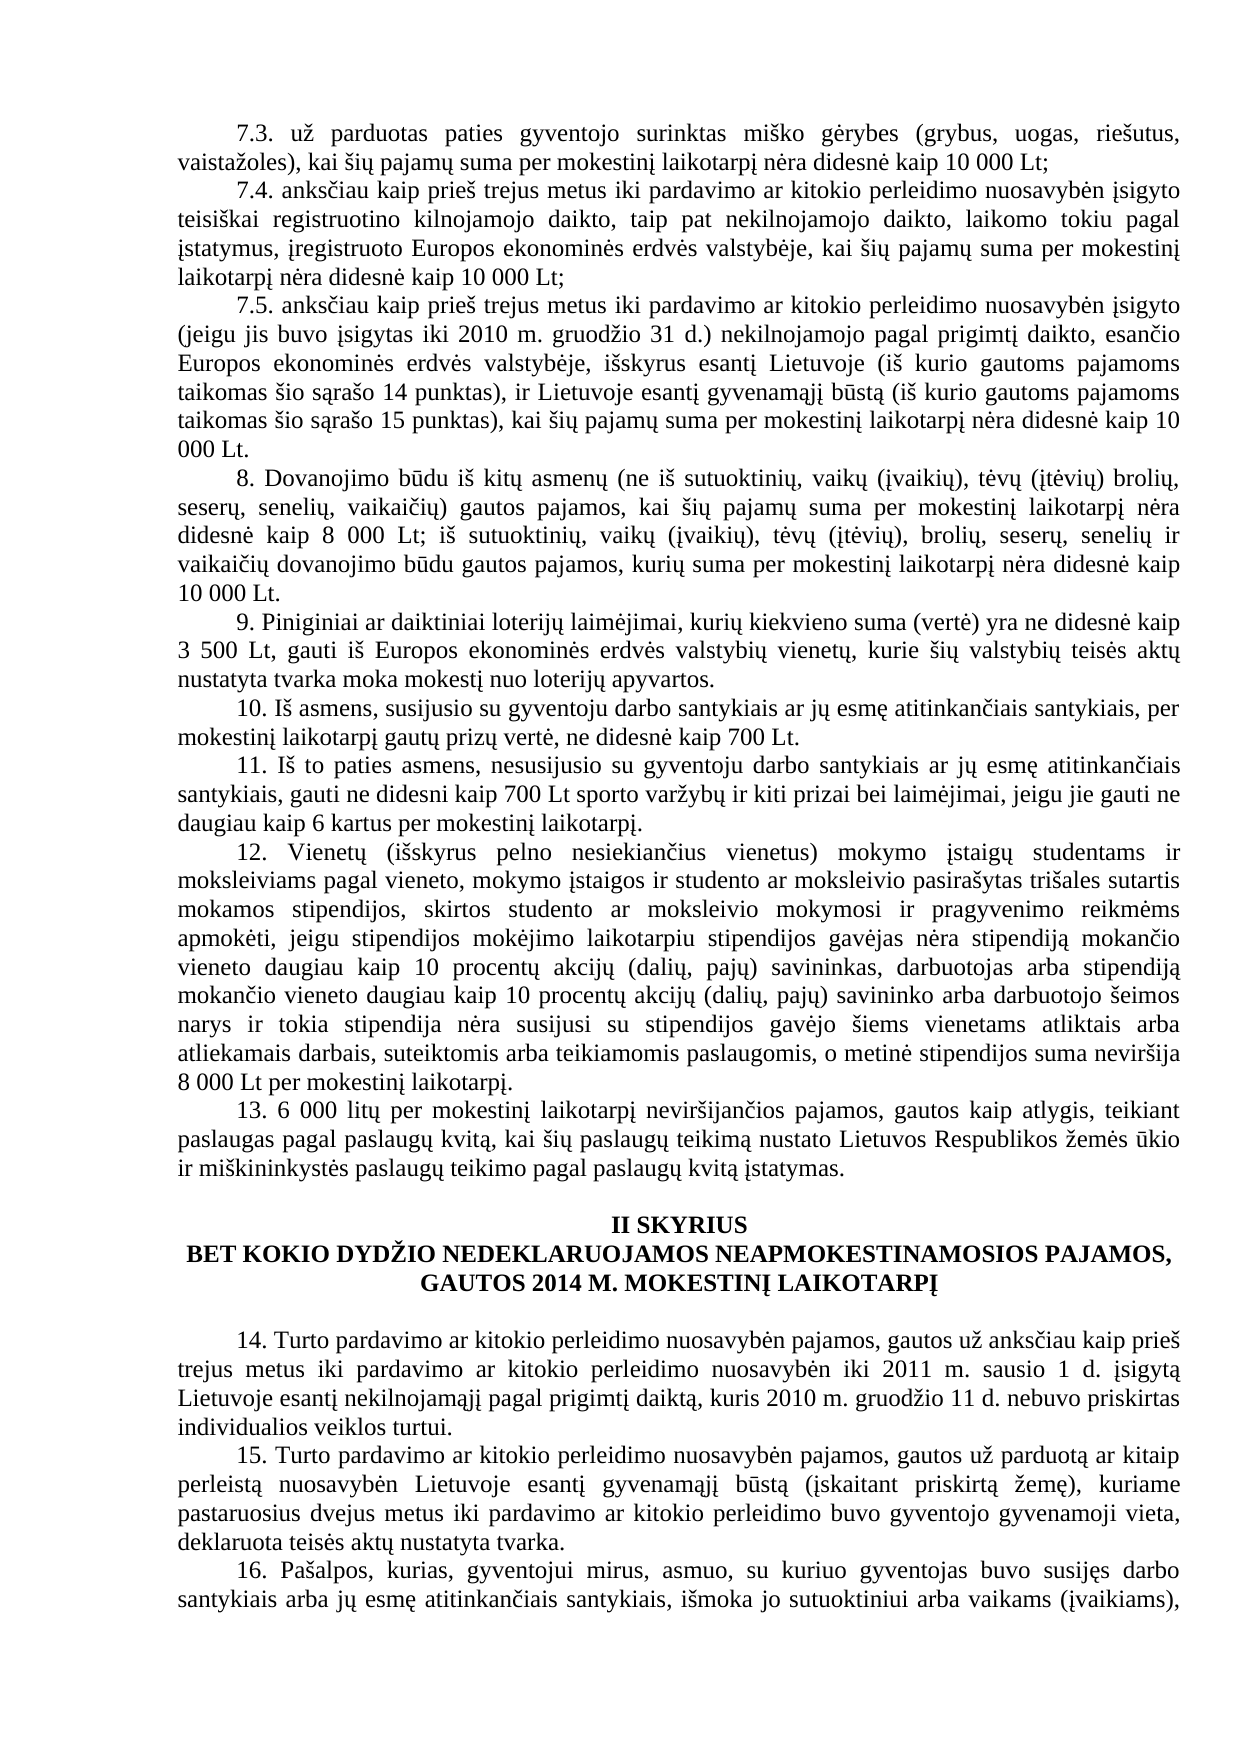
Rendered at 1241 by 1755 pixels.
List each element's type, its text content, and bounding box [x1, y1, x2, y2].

text 10. Iš asmens, susijusio su gyventoju darbo santykiais ar jų esmę atitinkančiais santykiais, per mokestinį laikotarpį gautų prizų vertė, ne didesnė kaip 700 Lt. [177, 693, 1181, 751]
text 8. Dovanojimo būdu iš kitų asmenų (ne iš sutuoktinių, vaikų (įvaikių), tėvų (įtėvių) brolių, seserų, senelių, vaikaičių) gautos pajamos, kai šių pajamų suma per mokestinį laikotarpį nėra didesnė kaip 8 000 Lt; iš sutuoktinių, vaikų (įvaikių), tėvų (įtėvių), brolių, seserų, senelių ir vaikaičių dovanojimo būdu gautos pajamos, kurių suma per mokestinį laikotarpį nėra didesnė kaip 10 000 Lt. [177, 463, 1181, 607]
text BET KOKIO DYDŽIO NEDEKLARUOJAMOS NEAPMOKESTINAMOSIOS PAJAMOS, GAUTOS 2014 M. MOKESTINĮ LAIKOTARPĮ [177, 1239, 1181, 1297]
text 7.4. anksčiau kaip prieš trejus metus iki pardavimo ar kitokio perleidimo nuosavybėn įsigyto teisiškai registruotino kilnojamojo daikto, taip pat nekilnojamojo daikto, laikomo tokiu pagal įstatymus, įregistruoto Europos ekonominės erdvės valstybėje, kai šių pajamų suma per mokestinį laikotarpį nėra didesnė kaip 10 000 Lt; [177, 176, 1181, 291]
text II SKYRIUS [177, 1211, 1181, 1239]
text 7.5. anksčiau kaip prieš trejus metus iki pardavimo ar kitokio perleidimo nuosavybėn įsigyto (jeigu jis buvo įsigytas iki 2010 m. gruodžio 31 d.) nekilnojamojo pagal prigimtį daikto, esančio Europos ekonominės erdvės valstybėje, išskyrus esantį Lietuvoje (iš kurio gautoms pajamoms taikomas šio sąrašo 14 punktas), ir Lietuvoje esantį gyvenamąjį būstą (iš kurio gautoms pajamoms taikomas šio sąrašo 15 punktas), kai šių pajamų suma per mokestinį laikotarpį nėra didesnė kaip 10 000 Lt. [177, 291, 1181, 463]
text 15. Turto pardavimo ar kitokio perleidimo nuosavybėn pajamos, gautos už parduotą ar kitaip perleistą nuosavybėn Lietuvoje esantį gyvenamąjį būstą (įskaitant priskirtą žemę), kuriame pastaruosius dvejus metus iki pardavimo ar kitokio perleidimo buvo gyventojo gyvenamoji vieta, deklaruota teisės aktų nustatyta tvarka. [177, 1441, 1181, 1556]
text 9. Piniginiai ar daiktiniai loterijų laimėjimai, kurių kiekvieno suma (vertė) yra ne didesnė kaip 3 500 Lt, gauti iš Europos ekonominės erdvės valstybių vienetų, kurie šių valstybių teisės aktų nustatyta tvarka moka mokestį nuo loterijų apyvartos. [177, 607, 1181, 693]
text 12. Vienetų (išskyrus pelno nesiekiančius vienetus) mokymo įstaigų studentams ir moksleiviams pagal vieneto, mokymo įstaigos ir studento ar moksleivio pasirašytas trišales sutartis mokamos stipendijos, skirtos studento ar moksleivio mokymosi ir pragyvenimo reikmėms apmokėti, jeigu stipendijos mokėjimo laikotarpiu stipendijos gavėjas nėra stipendiją mokančio vieneto daugiau kaip 10 procentų akcijų (dalių, pajų) savininkas, darbuotojas arba stipendiją mokančio vieneto daugiau kaip 10 procentų akcijų (dalių, pajų) savininko arba darbuotojo šeimos narys ir tokia stipendija nėra susijusi su stipendijos gavėjo šiems vienetams atliktais arba atliekamais darbais, suteiktomis arba teikiamomis paslaugomis, o metinė stipendijos suma neviršija 8 000 Lt per mokestinį laikotarpį. [177, 837, 1181, 1096]
text 16. Pašalpos, kurias, gyventojui mirus, asmuo, su kuriuo gyventojas buvo susijęs darbo santykiais arba jų esmę atitinkančiais santykiais, išmoka jo sutuoktiniui arba vaikams (įvaikiams), [177, 1556, 1181, 1613]
text 14. Turto pardavimo ar kitokio perleidimo nuosavybėn pajamos, gautos už anksčiau kaip prieš trejus metus iki pardavimo ar kitokio perleidimo nuosavybėn iki 2011 m. sausio 1 d. įsigytą Lietuvoje esantį nekilnojamąjį pagal prigimtį daiktą, kuris 2010 m. gruodžio 11 d. nebuvo priskirtas individualios veiklos turtui. [177, 1326, 1181, 1441]
text 13. 6 000 litų per mokestinį laikotarpį neviršijančios pajamos, gautos kaip atlygis, teikiant paslaugas pagal paslaugų kvitą, kai šių paslaugų teikimą nustato Lietuvos Respublikos žemės ūkio ir miškininkystės paslaugų teikimo pagal paslaugų kvitą įstatymas. [177, 1096, 1181, 1182]
text 7.3. už parduotas paties gyventojo surinktas miško gėrybes (grybus, uogas, riešutus, vaistažoles), kai šių pajamų suma per mokestinį laikotarpį nėra didesnė kaip 10 000 Lt; [177, 118, 1181, 176]
text 11. Iš to paties asmens, nesusijusio su gyventoju darbo santykiais ar jų esmę atitinkančiais santykiais, gauti ne didesni kaip 700 Lt sporto varžybų ir kiti prizai bei laimėjimai, jeigu jie gauti ne daugiau kaip 6 kartus per mokestinį laikotarpį. [177, 751, 1181, 837]
